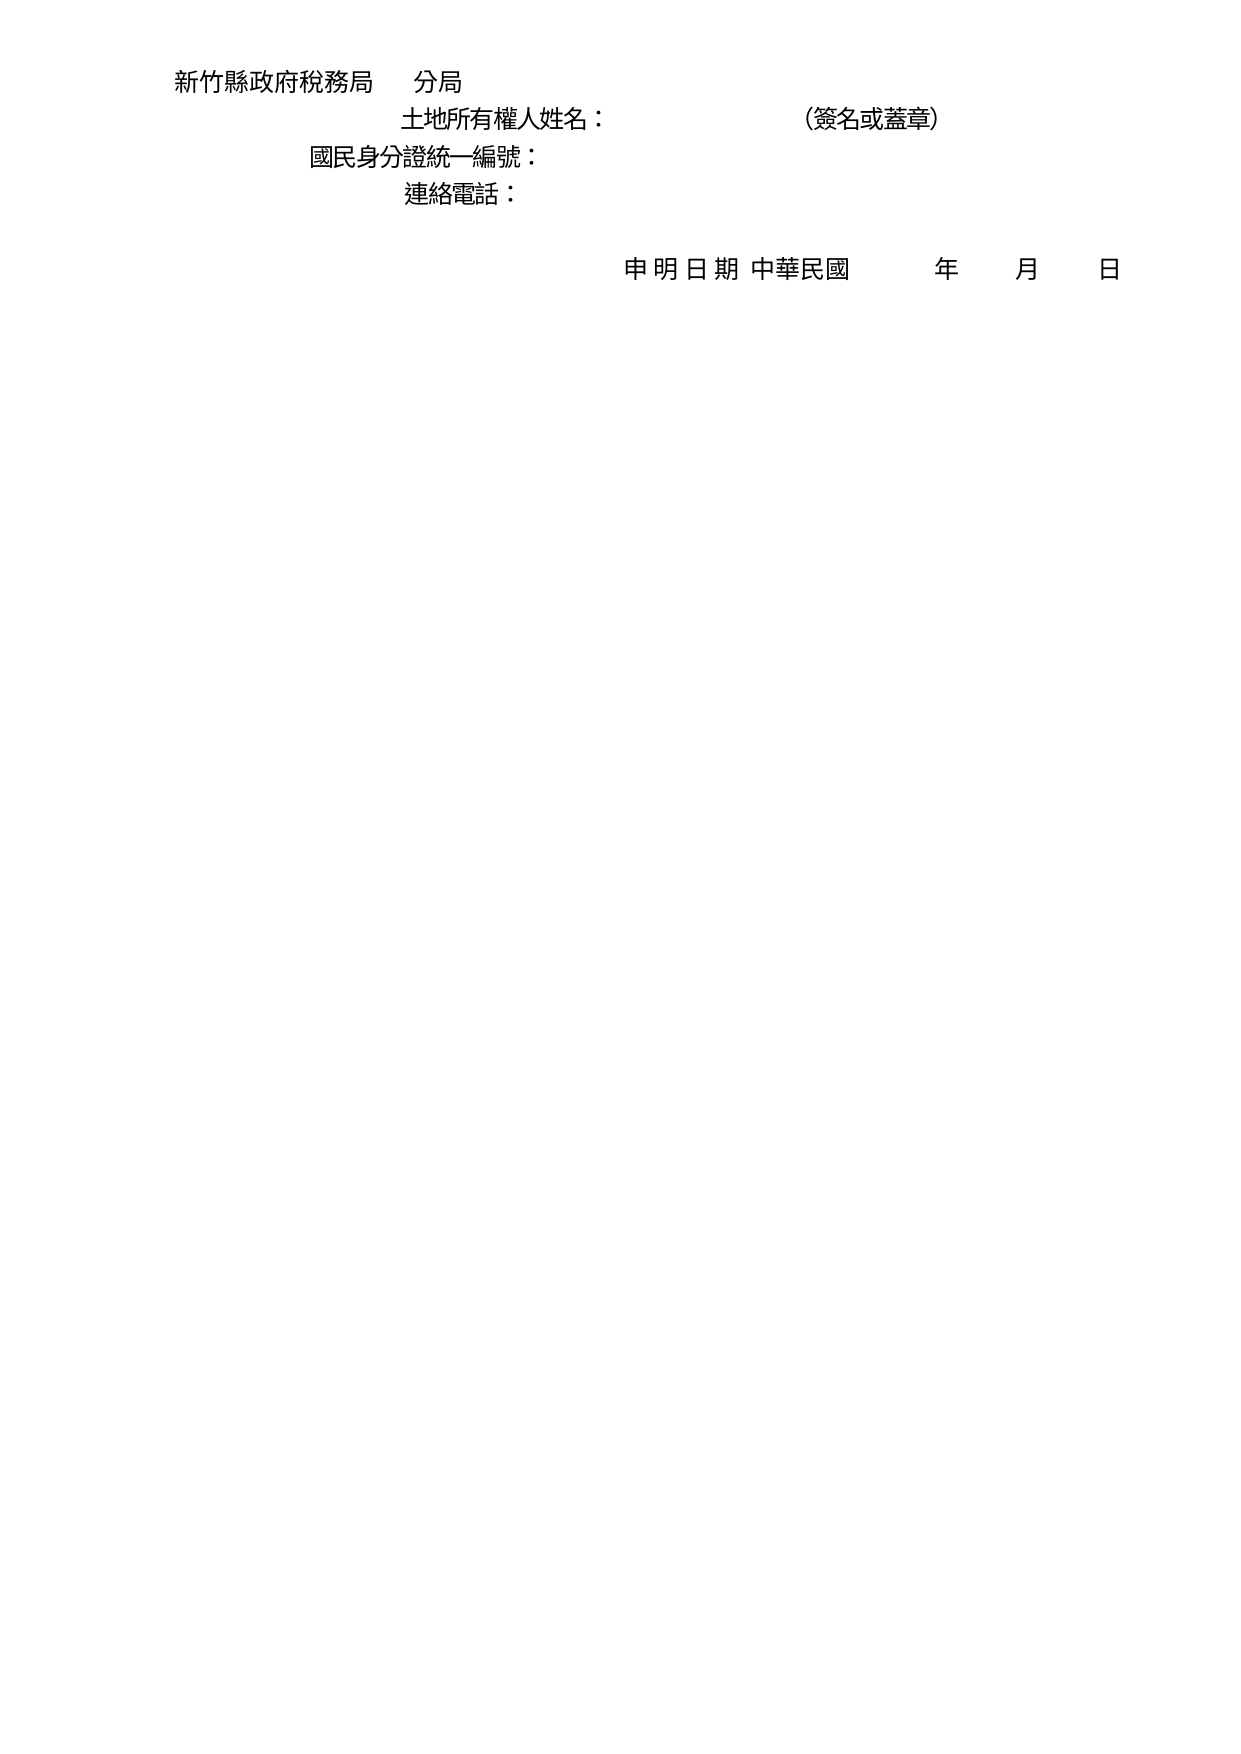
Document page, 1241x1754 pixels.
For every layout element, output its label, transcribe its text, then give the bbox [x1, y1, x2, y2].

text 新竹縣政府稅務局 分局 [118, 61, 1122, 99]
text 土地所有權人姓名： （簽名或蓋章） [118, 99, 1122, 136]
text 申 明 日 期 中華民國 年 月 日 [118, 249, 1122, 286]
text 連絡電話： [118, 174, 1122, 211]
text 國民身分證統一編號： [118, 136, 1122, 174]
